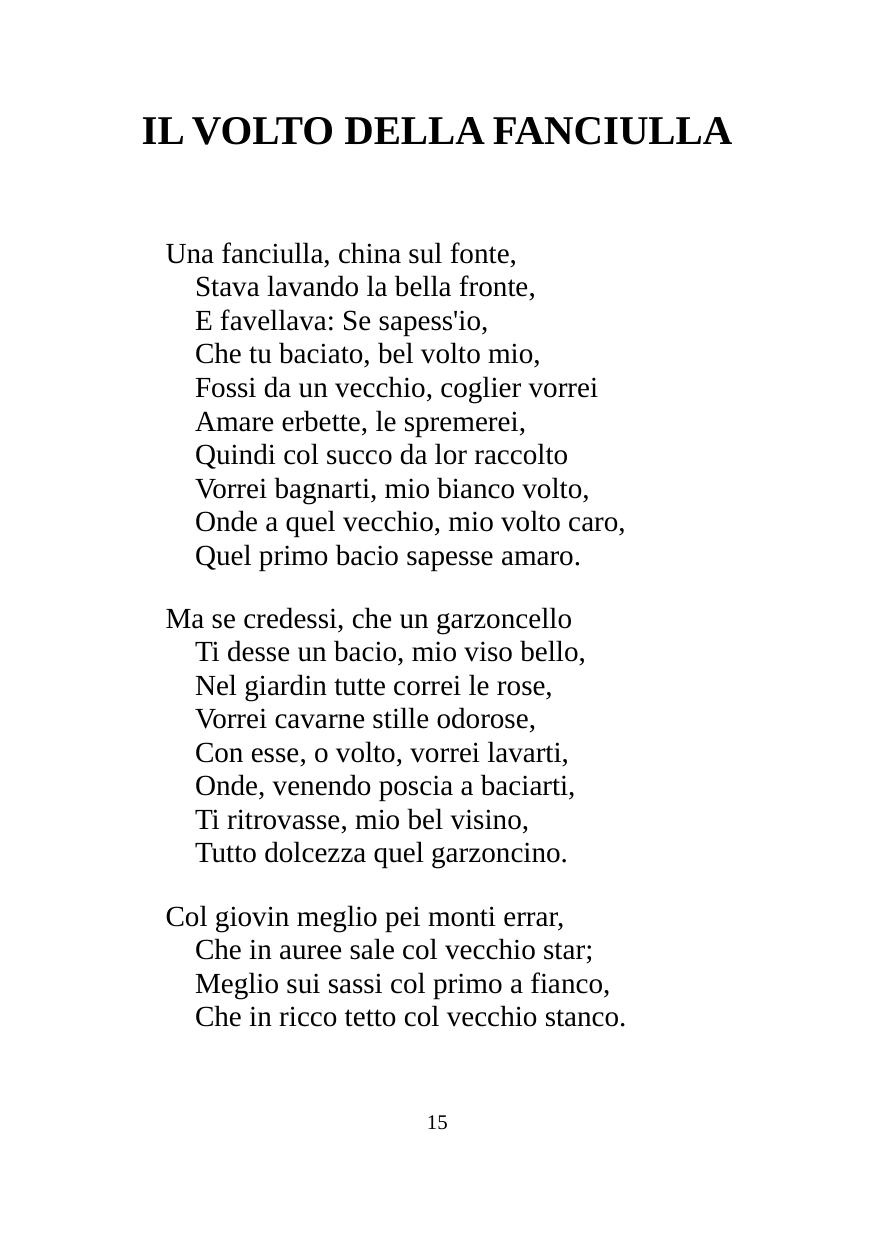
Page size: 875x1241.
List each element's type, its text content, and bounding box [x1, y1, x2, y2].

text Col giovin meglio pei monti errar, Che in auree sale col vecchio star; Meglio sui sassi col primo a fianco, Che in ricco tetto col vecchio stanco. [165, 899, 768, 1033]
subtitle IL VOLTO DELLA FANCIULLA [106, 106, 768, 153]
text Ma se credessi, che un garzoncello Ti desse un bacio, mio viso bello, Nel giardin tutte correi le rose, Vorrei cavarne stille odorose, Con esse, o volto, vorrei lavarti, Onde, venendo poscia a baciarti, Ti ritrovasse, mio bel visino, Tutto dolcezza quel garzoncino. [165, 601, 768, 869]
text Una fanciulla, china sul fonte, Stava lavando la bella fronte, E favellava: Se sapess'io, Che tu baciato, bel volto mio, Fossi da un vecchio, coglier vorrei Amare erbette, le spremerei, Quindi col succo da lor raccolto Vorrei bagnarti, mio bianco volto, Onde a quel vecchio, mio volto caro, Quel primo bacio sapesse amaro. [165, 236, 768, 571]
